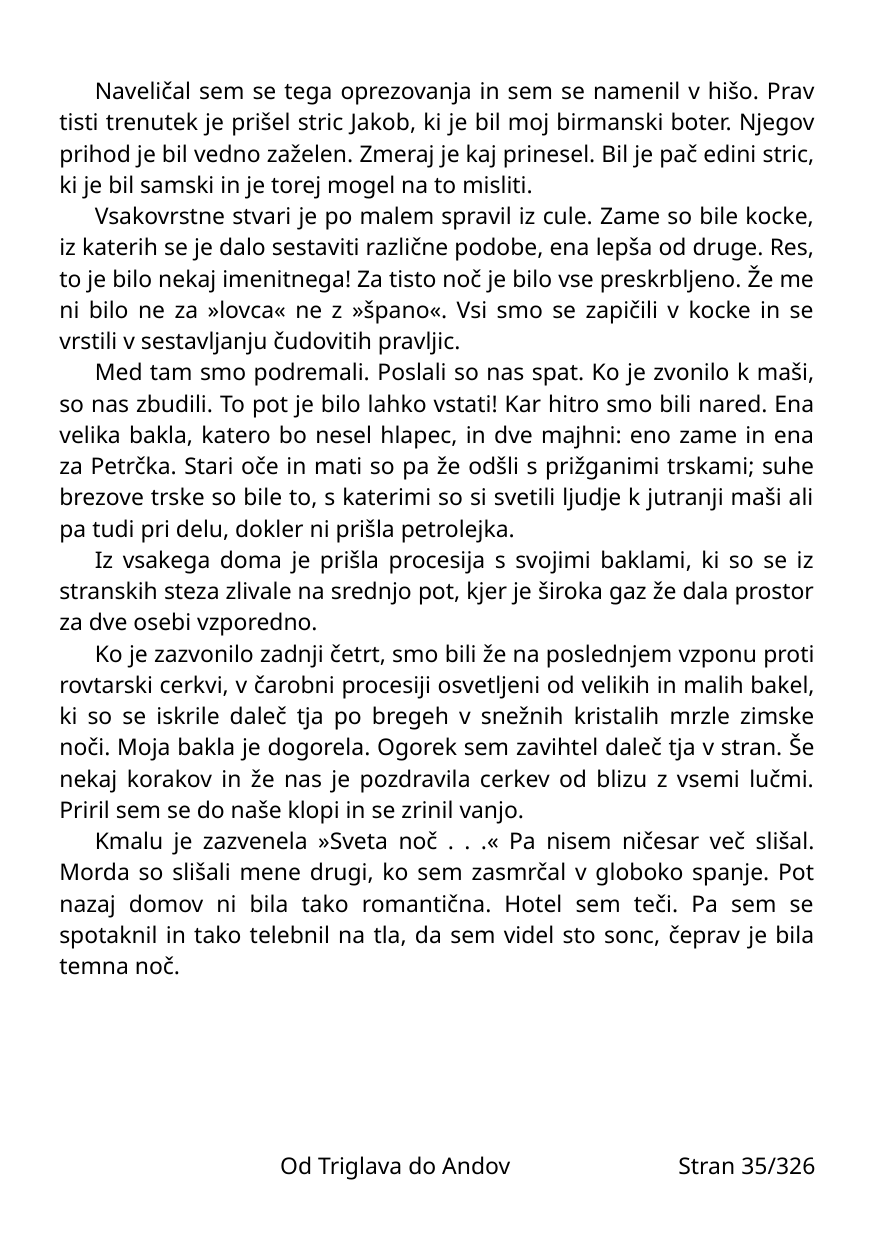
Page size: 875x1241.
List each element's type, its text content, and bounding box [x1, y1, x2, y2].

text Naveličal sem se tega oprezovanja in sem se namenil v hišo. Prav tisti trenutek je prišel stric Jakob, ki je bil moj birmanski boter. Njegov prihod je bil vedno zaželen. Zmeraj je kaj prinesel. Bil je pač edini stric, ki je bil samski in je torej mogel na to misliti. [59, 75, 815, 200]
text Ko je zazvonilo zadnji četrt, smo bili že na poslednjem vzponu proti rovtarski cerkvi, v čarobni procesiji osvetljeni od velikih in malih bakel, ki so se iskrile daleč tja po bregeh v snežnih kristalih mrzle zimske noči. Moja bakla je dogorela. Ogorek sem zavihtel daleč tja v stran. Še nekaj korakov in že nas je pozdravila cerkev od blizu z vsemi lučmi. Priril sem se do naše klopi in se zrinil vanjo. [59, 637, 815, 825]
text Kmalu je zazvenela »Sveta noč . . .« Pa nisem ničesar več slišal. Morda so slišali mene drugi, ko sem zasmrčal v globoko spanje. Pot nazaj domov ni bila tako romantična. Hotel sem teči. Pa sem se spotaknil in tako telebnil na tla, da sem videl sto sonc, čeprav je bila temna noč. [59, 825, 815, 981]
text Iz vsakega doma je prišla procesija s svojimi baklami, ki so se iz stranskih steza zlivale na srednjo pot, kjer je široka gaz že dala prostor za dve osebi vzporedno. [59, 544, 815, 637]
text Med tam smo podremali. Poslali so nas spat. Ko je zvonilo k maši, so nas zbudili. To pot je bilo lahko vstati! Kar hitro smo bili nared. Ena velika bakla, katero bo nesel hlapec, in dve majhni: eno zame in ena za Petrčka. Stari oče in mati so pa že odšli s prižganimi trskami; suhe brezove trske so bile to, s katerimi so si svetili ljudje k jutranji maši ali pa tudi pri delu, dokler ni prišla petrolejka. [59, 356, 815, 544]
text Vsakovrstne stvari je po malem spravil iz cule. Zame so bile kocke, iz katerih se je dalo sestaviti različne podobe, ena lepša od druge. Res, to je bilo nekaj imenitnega! Za tisto noč je bilo vse preskrbljeno. Že me ni bilo ne za »lovca« ne z »špano«. Vsi smo se zapičili v kocke in se vrstili v sestavljanju čudovitih pravljic. [59, 200, 815, 356]
